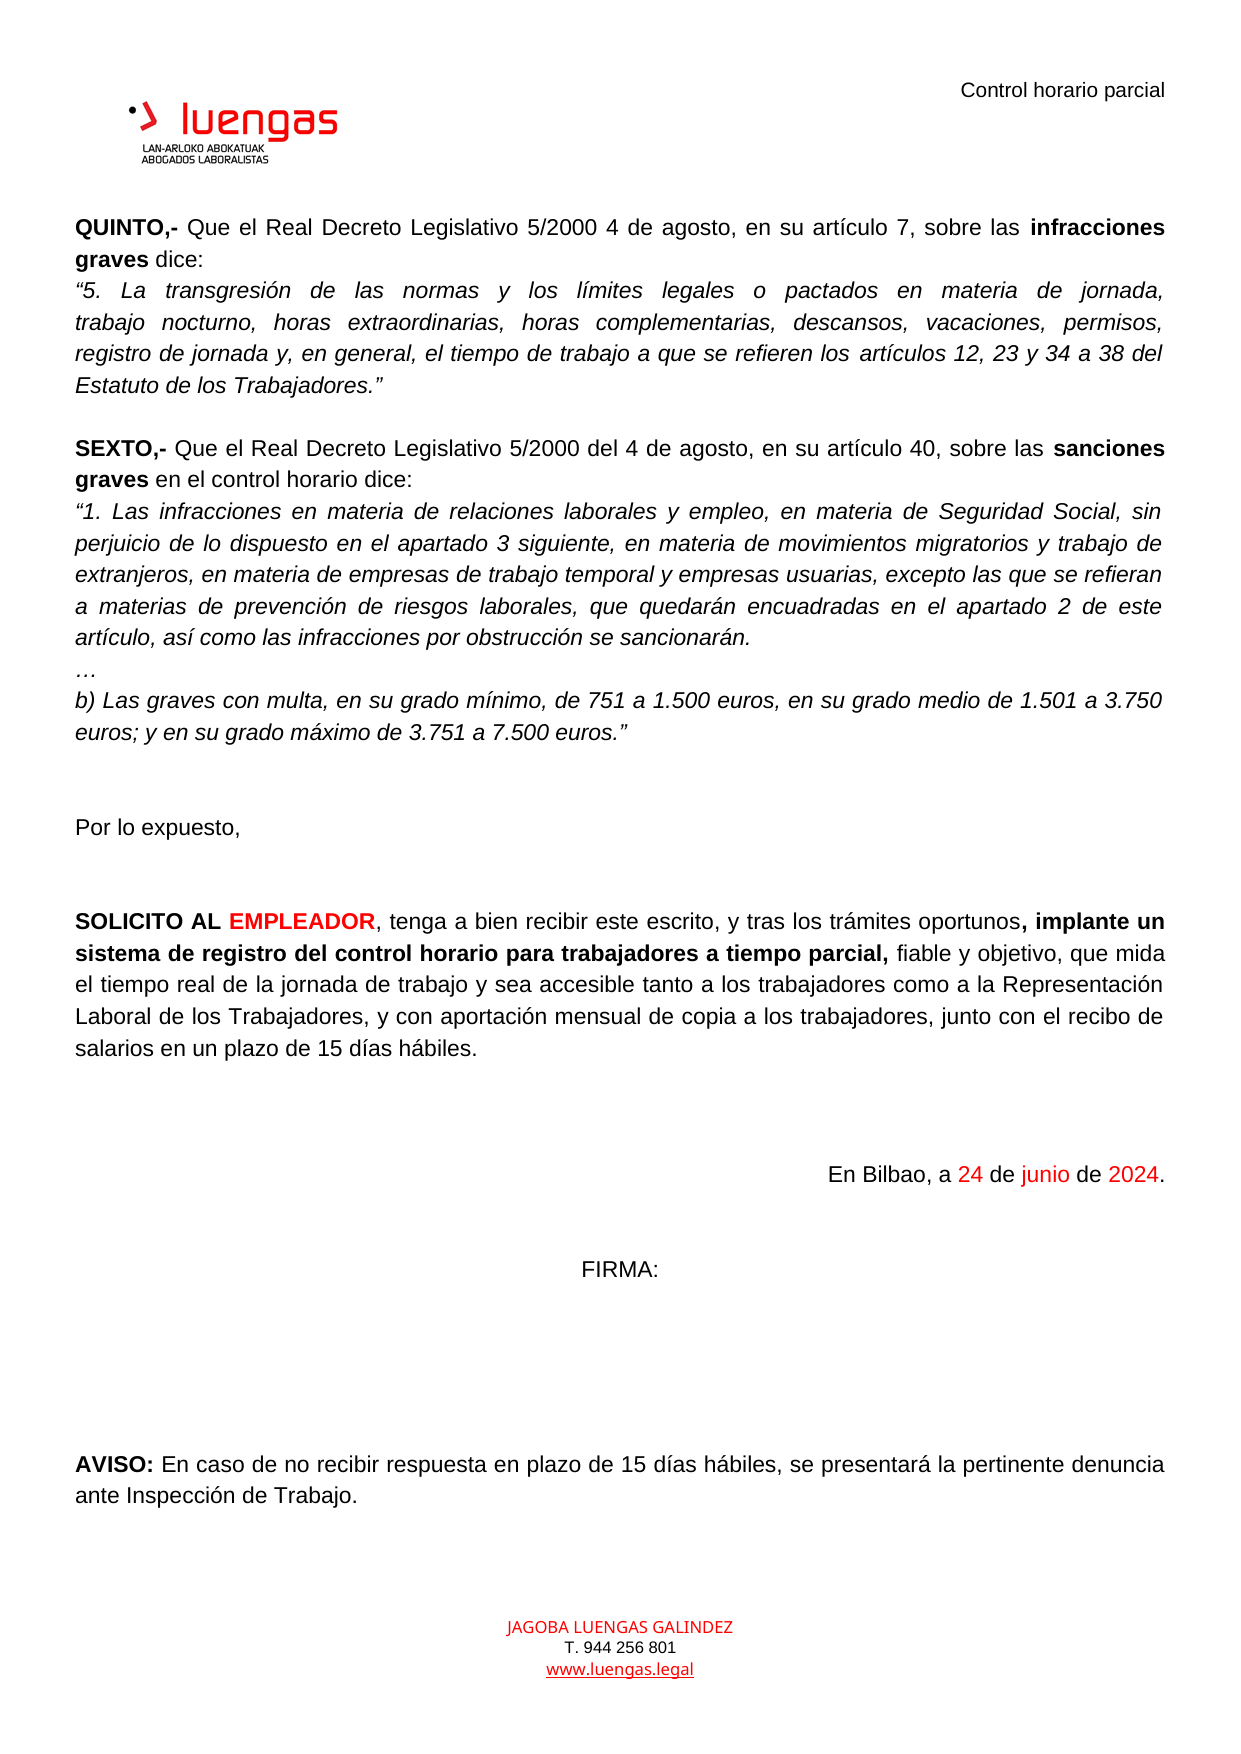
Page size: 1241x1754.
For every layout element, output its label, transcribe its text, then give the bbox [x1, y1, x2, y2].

text SEXTO,- Que el Real Decreto Legislativo 5/2000 del 4 de agosto, en su artículo 40, sobre las sanciones graves en el control horario dice: [75, 435, 1165, 493]
text SOLICITO AL EMPLEADOR, tenga a bien recibir este escrito, y tras los trámites oportunos, implante un sistema de registro del control horario para trabajadores a tiempo parcial, fiable y objetivo, que mida el tiempo real de la jornada de trabajo y sea accesible tanto a los trabajadores como a la Representación Laboral de los Trabajadores, y con aportación mensual de copia a los trabajadores, junto con el recibo de salarios en un plazo de 15 días hábiles. [75, 908, 1165, 1061]
text b) Las graves con multa, en su grado mínimo, de 751 a 1.500 euros, en su grado medio de 1.501 a 3.750 euros; y en su grado máximo de 3.751 a 7.500 euros.” [75, 687, 1165, 745]
text QUINTO,- Que el Real Decreto Legislativo 5/2000 4 de agosto, en su artículo 7, sobre las infracciones graves dice: [75, 214, 1165, 272]
text “1. Las infracciones en materia de relaciones laborales y empleo, en materia de Seguridad Social, sin perjuicio de lo dispuesto en el apartado 3 siguiente, en materia de movimientos migratorios y trabajo de extranjeros, en materia de empresas de trabajo temporal y empresas usuarias, excepto las que se refieran a materias de prevención de riesgos laborales, que quedarán encuadradas en el apartado 2 de este artículo, así como las infracciones por obstrucción se sancionarán. [75, 498, 1165, 651]
text AVISO: En caso de no recibir respuesta en plazo de 15 días hábiles, se presentará la pertinente denuncia ante Inspección de Trabajo. [75, 1451, 1165, 1509]
text FIRMA: [75, 1256, 1165, 1282]
text “5. La transgresión de las normas y los límites legales o pactados en materia de jornada, trabajo nocturno, horas extraordinarias, horas complementarias, descansos, vacaciones, permisos, registro de jornada y, en general, el tiempo de trabajo a que se refieren los artículos 12, 23 y 34 a 38 del Estatuto de los Trabajadores.” [75, 277, 1165, 398]
text Por lo expuesto, [75, 814, 1165, 840]
text En Bilbao, a 24 de junio de 2024. [75, 1161, 1165, 1187]
text … [75, 656, 1165, 682]
